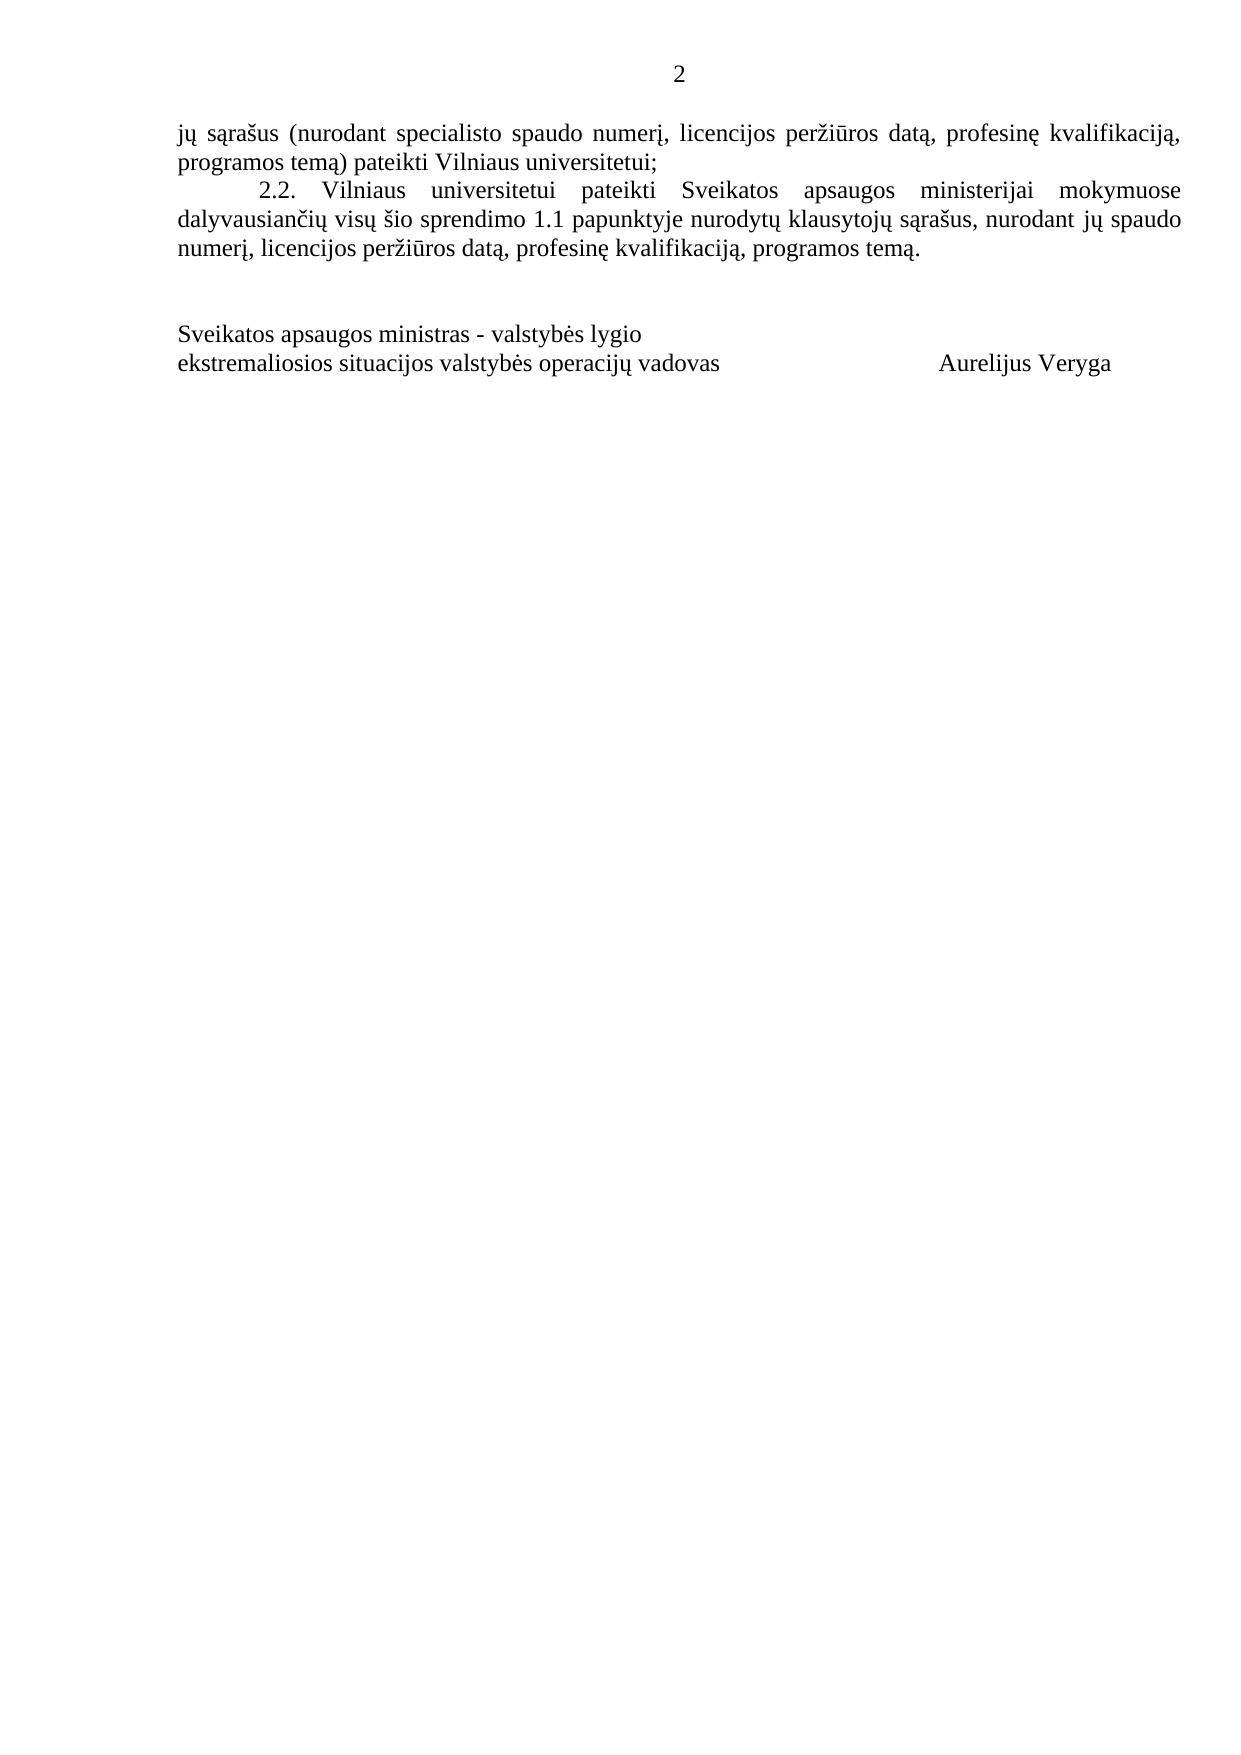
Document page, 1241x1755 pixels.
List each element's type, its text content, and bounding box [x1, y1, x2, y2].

text jų sąrašus (nurodant specialisto spaudo numerį, licencijos peržiūros datą, profesinę kvalifikaciją, programos temą) pateikti Vilniaus universitetui; [177, 118, 1181, 176]
text ekstremaliosios situacijos valstybės operacijų vadovas Aurelijus Veryga [177, 348, 1181, 377]
text 2.2. Vilniaus universitetui pateikti Sveikatos apsaugos ministerijai mokymuose dalyvausiančių visų šio sprendimo 1.1 papunktyje nurodytų klausytojų sąrašus, nurodant jų spaudo numerį, licencijos peržiūros datą, profesinę kvalifikaciją, programos temą. [177, 176, 1181, 262]
text Sveikatos apsaugos ministras - valstybės lygio [177, 319, 1181, 348]
